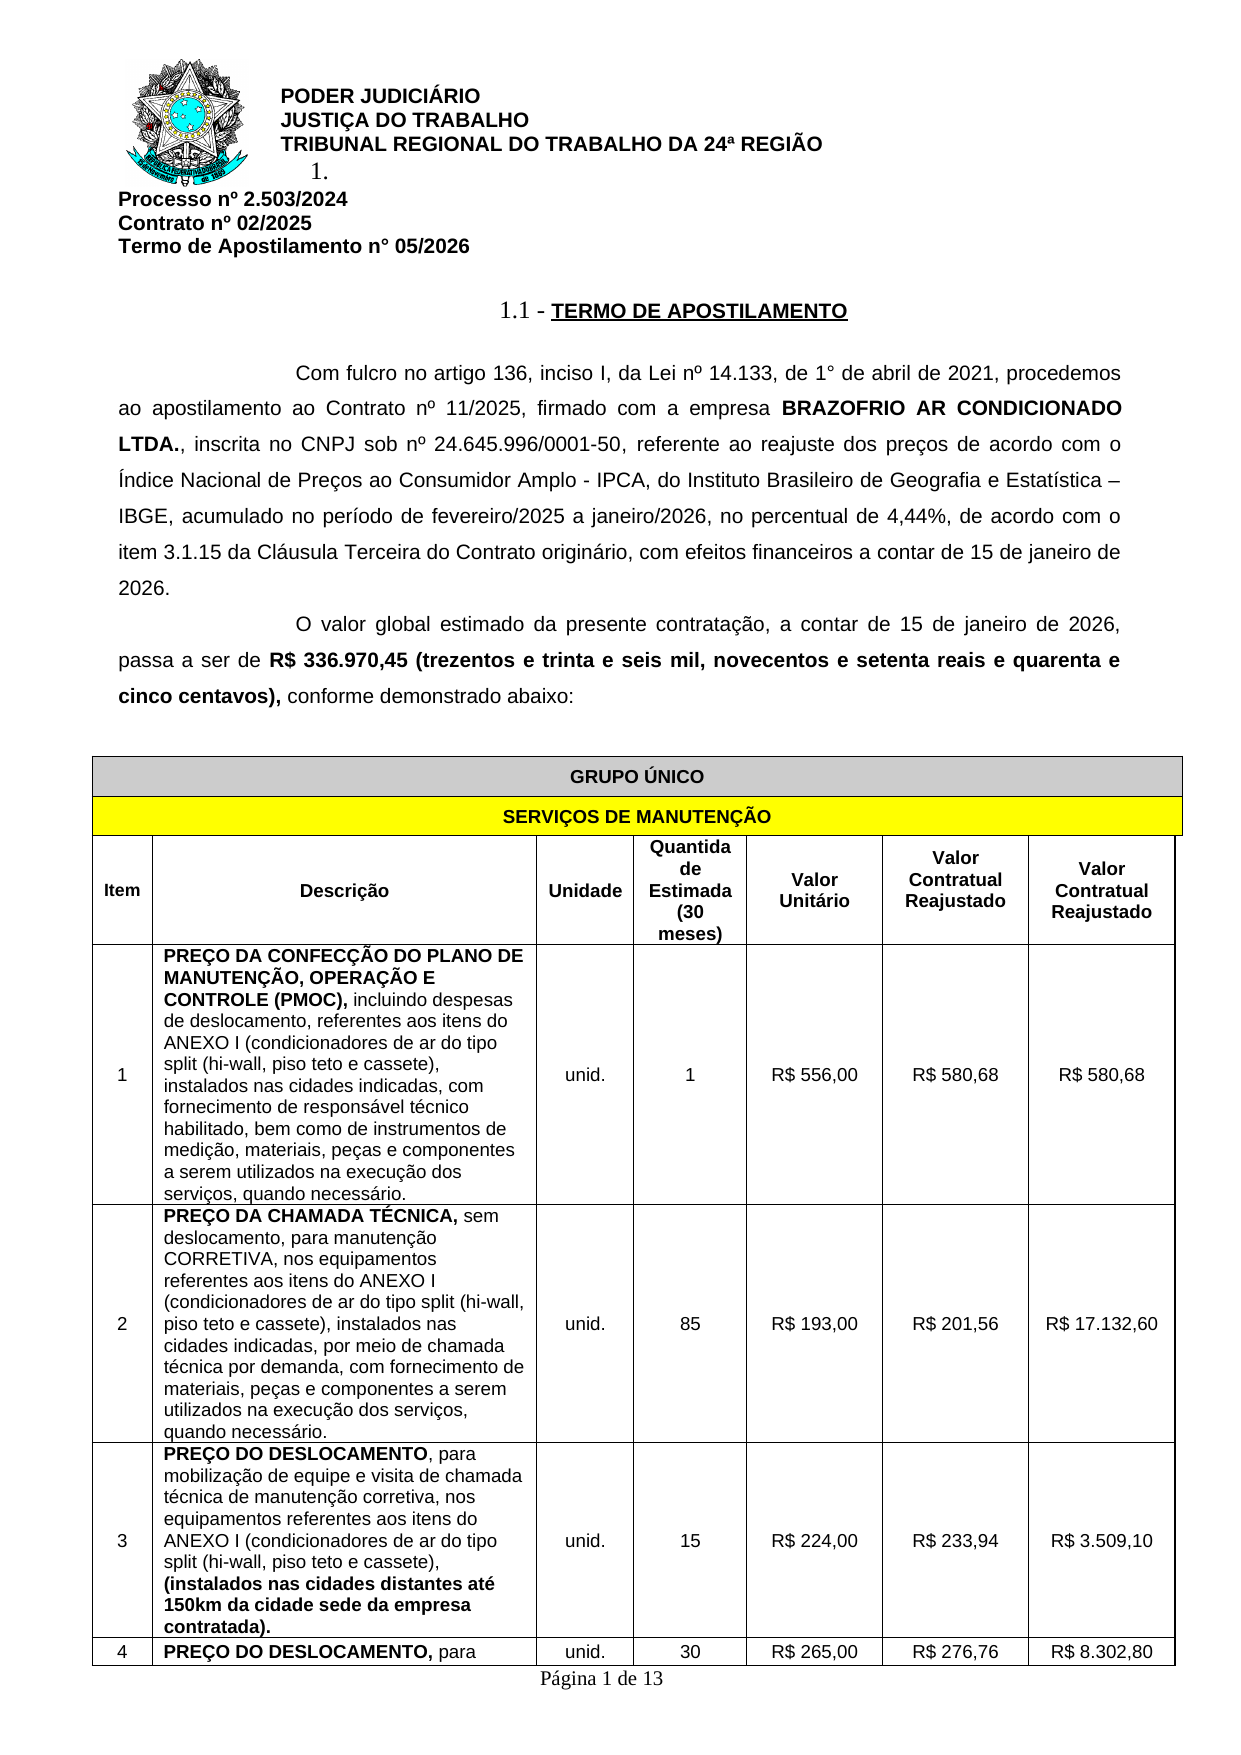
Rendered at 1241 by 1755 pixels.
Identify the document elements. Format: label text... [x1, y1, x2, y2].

table_cell unid. [537, 945, 633, 1204]
table_cell Unidade [537, 836, 633, 944]
table_cell Valor Contratual Reajustado [1029, 836, 1174, 944]
table_cell SERVIÇOS DE MANUTENÇÃO [93, 797, 1182, 835]
table_cell 1 [634, 945, 746, 1204]
table_cell unid. [537, 1638, 633, 1664]
table_cell [1176, 1637, 1182, 1664]
table_cell 3 [93, 1443, 152, 1637]
table_cell [1176, 836, 1182, 944]
table_cell [1176, 944, 1182, 1204]
text O valor global estimado da presente contratação, a contar de 15 de janeiro de 2026, passa a ser de R$ 336.970,45 (trezentos e trinta e seis mil, novecentos e setenta reais e quarenta e cinco centavos), conforme demonstrado abaixo: [118, 612, 1122, 708]
table_cell R$ 265,00 [747, 1638, 882, 1664]
table_cell Item [93, 836, 152, 944]
table_cell R$ 276,76 [883, 1638, 1028, 1664]
table_cell PREÇO DA CHAMADA TÉCNICA, sem deslocamento, para manutenção CORRETIVA, nos equipamentos referentes aos itens do ANEXO I (condicionadores de ar do tipo split (hi-wall, piso teto e cassete), instalados nas cidades indicadas, por meio de chamada técnica por demanda, com fornecimento de materiais, peças e componentes a serem utilizados na execução dos serviços, quando necessário. [153, 1205, 536, 1442]
text Com fulcro no artigo 136, inciso I, da Lei nº 14.133, de 1° de abril de 2021, procedemos ao apostilamento ao Contrato nº 11/2025, firmado com a empresa BRAZOFRIO AR CONDICIONADO LTDA., inscrita no CNPJ sob nº 24.645.996/0001-50, referente ao reajuste dos preços de acordo com o Índice Nacional de Preços ao Consumidor Amplo - IPCA, do Instituto Brasileiro de Geografia e Estatística – IBGE, acumulado no período de fevereiro/2025 a janeiro/2026, no percentual de 4,44%, de acordo com o item 3.1.15 da Cláusula Terceira do Contrato originário, com efeitos financeiros a contar de 15 de janeiro de 2026. [118, 360, 1122, 600]
table_cell R$ 3.509,10 [1029, 1443, 1174, 1637]
table_cell 15 [634, 1443, 746, 1637]
table_cell R$ 201,56 [883, 1205, 1028, 1442]
table_cell R$ 556,00 [747, 945, 882, 1204]
table_header GRUPO ÚNICO [93, 757, 1182, 796]
table_cell 4 [93, 1638, 152, 1664]
table_cell Quantidade Estimada (30 meses) [634, 836, 746, 944]
table_cell PREÇO DO DESLOCAMENTO, para [153, 1638, 536, 1664]
subtitle TERMO DE APOSTILAMENTO [224, 295, 1122, 324]
table_cell R$ 233,94 [883, 1443, 1028, 1637]
table_cell unid. [537, 1443, 633, 1637]
table_cell R$ 580,68 [883, 945, 1028, 1204]
table_cell R$ 8.302,80 [1029, 1638, 1174, 1664]
table_cell R$ 224,00 [747, 1443, 882, 1637]
table_cell 2 [93, 1205, 152, 1442]
table_cell PREÇO DA CONFECÇÃO DO PLANO DE MANUTENÇÃO, OPERAÇÃO E CONTROLE (PMOC), incluindo despesas de deslocamento, referentes aos itens do ANEXO I (condicionadores de ar do tipo split (hi-wall, piso teto e cassete), instalados nas cidades indicadas, com fornecimento de responsável técnico habilitado, bem como de instrumentos de medição, materiais, peças e componentes a serem utilizados na execução dos serviços, quando necessário. [153, 945, 536, 1204]
table_cell Descrição [153, 836, 536, 944]
table_cell R$ 580,68 [1029, 945, 1174, 1204]
table_cell PREÇO DO DESLOCAMENTO, para mobilização de equipe e visita de chamada técnica de manutenção corretiva, nos equipamentos referentes aos itens do ANEXO I (condicionadores de ar do tipo split (hi-wall, piso teto e cassete), (instalados nas cidades distantes até 150km da cidade sede da empresa contratada). [153, 1443, 536, 1637]
table_cell 30 [634, 1638, 746, 1664]
table_cell [1176, 1442, 1182, 1637]
table_cell R$ 193,00 [747, 1205, 882, 1442]
table_cell Valor Contratual Reajustado [883, 836, 1028, 944]
table_cell unid. [537, 1205, 633, 1442]
table_cell 1 [93, 945, 152, 1204]
table_cell R$ 17.132,60 [1029, 1205, 1174, 1442]
table_cell [1176, 1204, 1182, 1442]
table_cell 85 [634, 1205, 746, 1442]
table_cell Valor Unitário [747, 836, 882, 944]
